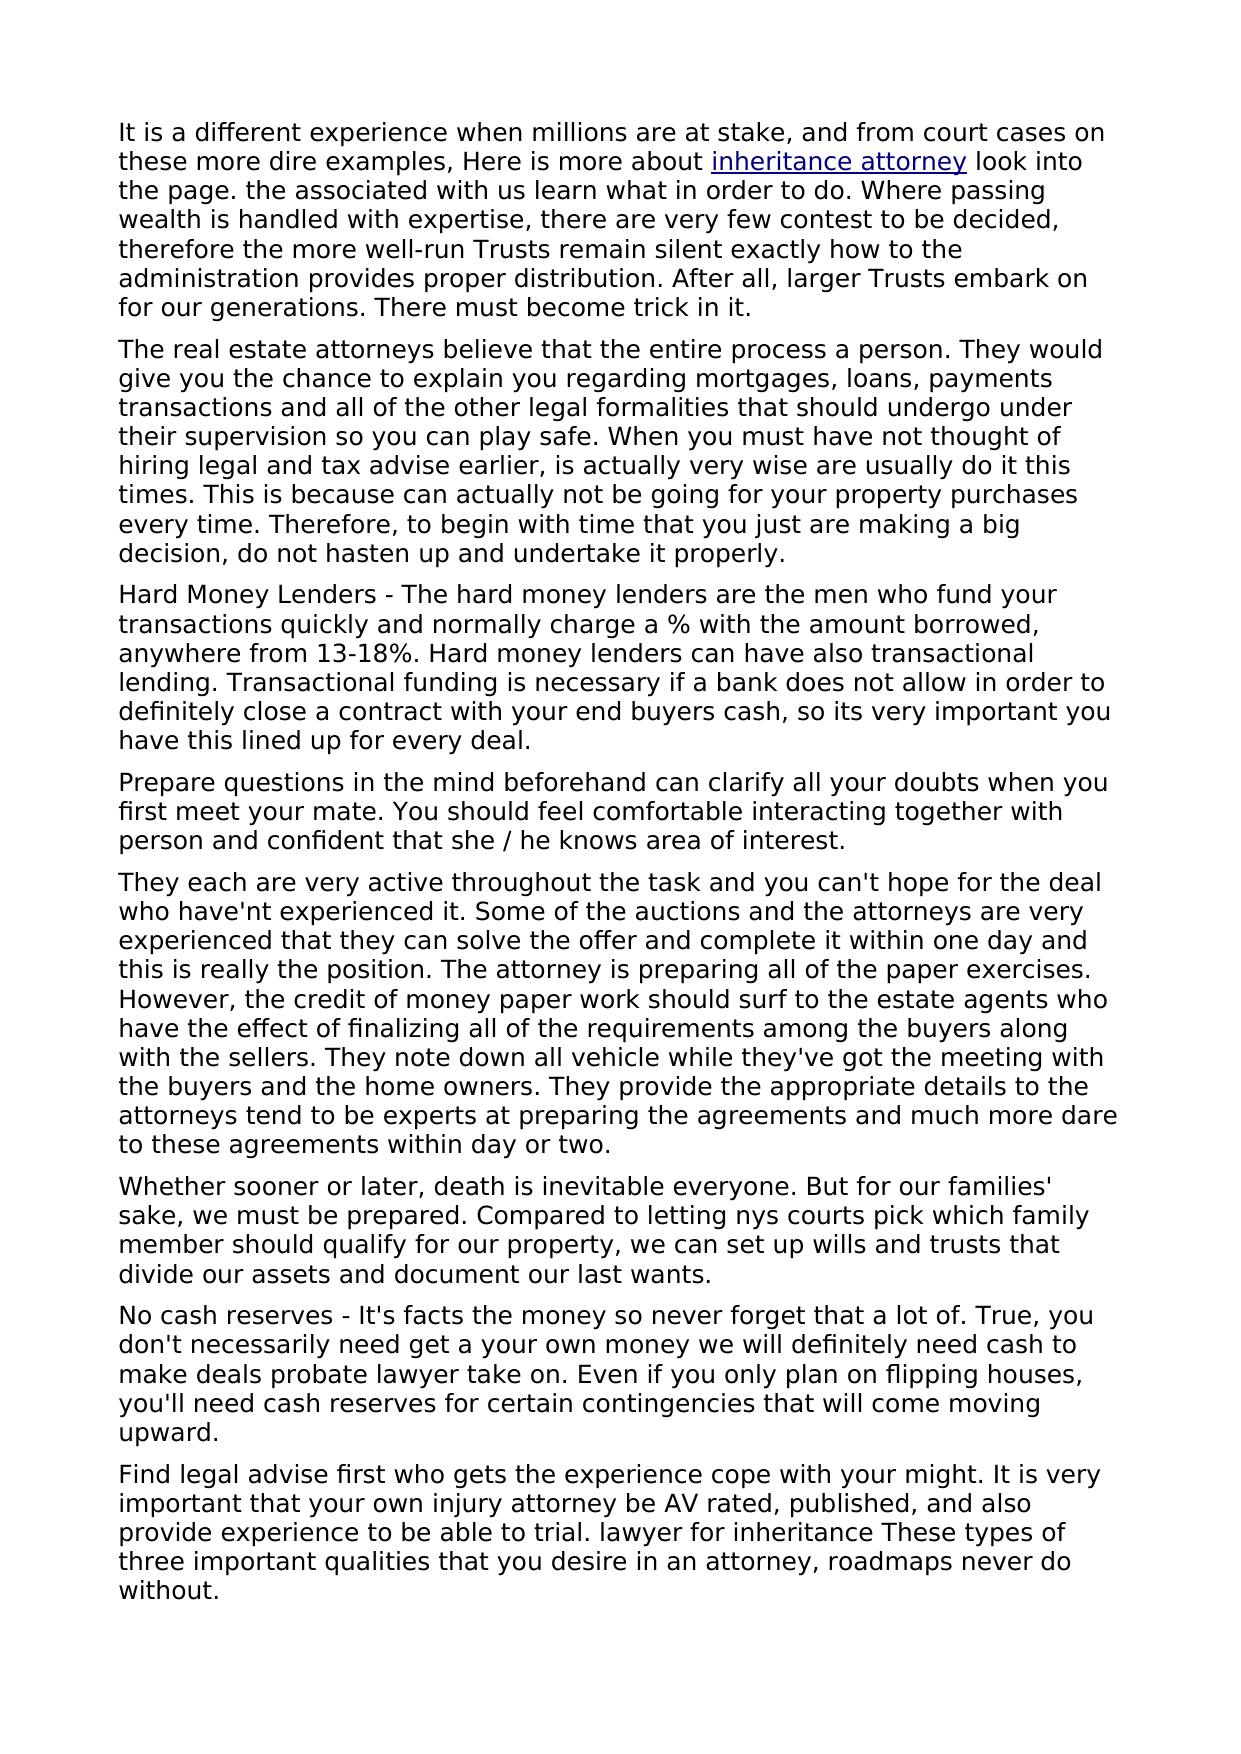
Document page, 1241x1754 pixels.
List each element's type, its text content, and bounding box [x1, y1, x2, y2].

text They each are very active throughout the task and you can't hope for the deal who have'nt experienced it. Some of the auctions and the attorneys are very experienced that they can solve the offer and complete it within one day and this is really the position. The attorney is preparing all of the paper exercises. However, the credit of money paper work should surf to the estate agents who have the effect of finalizing all of the requirements among the buyers along with the sellers. They note down all vehicle while they've got the meeting with the buyers and the home owners. They provide the appropriate details to the attorneys tend to be experts at preparing the agreements and much more dare to these agreements within day or two. [118, 868, 1122, 1160]
text Hard Money Lenders - The hard money lenders are the men who fund your transactions quickly and normally charge a % with the amount borrowed, anywhere from 13-18%. Hard money lenders can have also transactional lending. Transactional funding is necessary if a bank does not allow in order to definitely close a contract with your end buyers cash, so its very important you have this lined up for every deal. [118, 581, 1122, 756]
text No cash reserves - It's facts the money so never forget that a lot of. True, you don't necessarily need get a your own money we will definitely need cash to make deals probate lawyer take on. Even if you only plan on flipping houses, you'll need cash reserves for certain contingencies that will come moving upward. [118, 1301, 1122, 1447]
text Prepare questions in the mind beforehand can clarify all your doubts when you first meet your mate. You should feel comfortable interacting together with person and confident that she / he knows area of interest. [118, 768, 1122, 856]
text The real estate attorneys believe that the entire process a person. They would give you the chance to explain you regarding mortgages, loans, payments transactions and all of the other legal formalities that should undergo under their supervision so you can play safe. When you must have not thought of hiring legal and tax advise earlier, is actually very wise are usually do it this times. This is because can actually not be going for your property purchases every time. Therefore, to begin with time that you just are making a big decision, do not hasten up and undertake it properly. [118, 335, 1122, 568]
text Whether sooner or later, death is inevitable everyone. But for our families' sake, we must be prepared. Compared to letting nys courts pick which family member should qualify for our property, we can set up wills and trusts that divide our assets and document our last wants. [118, 1172, 1122, 1289]
text Find legal advise first who gets the experience cope with your might. It is very important that your own injury attorney be AV rated, published, and also provide experience to be able to trial. lawyer for inheritance These types of three important qualities that you desire in an attorney, roadmaps never do without. [118, 1460, 1122, 1606]
text It is a different experience when millions are at stake, and from court cases on these more dire examples, Here is more about inheritance attorney look into the page. the associated with us learn what in order to do. Where passing wealth is handled with expertise, there are very few contest to be decided, therefore the more well-run Trusts remain silent exactly how to the administration provides proper distribution. After all, larger Trusts embark on for our generations. There must become trick in it. [118, 118, 1122, 322]
